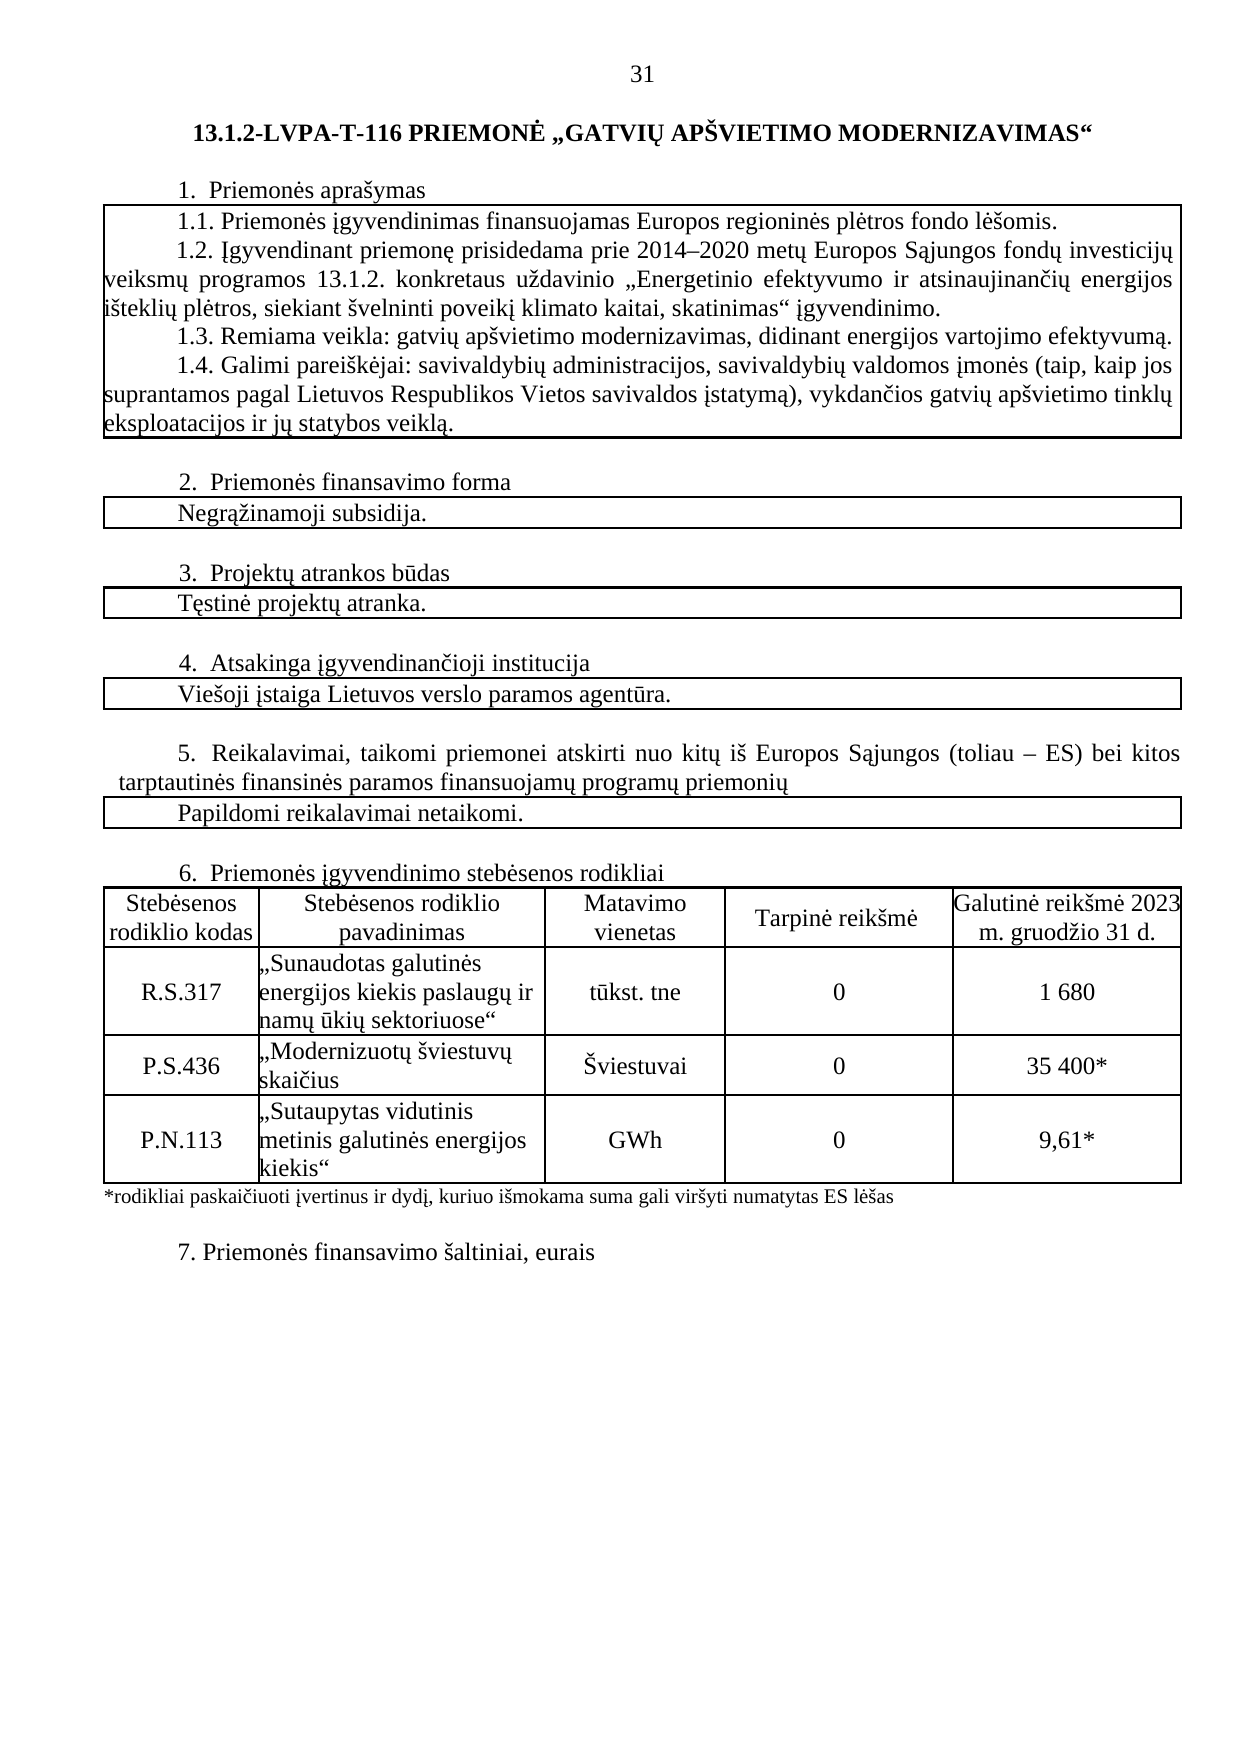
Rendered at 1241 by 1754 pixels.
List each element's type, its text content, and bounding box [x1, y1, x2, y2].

table_cell „Modernizuotų šviestuvų skaičius [260, 1036, 544, 1094]
table_cell tūkst. tne [546, 948, 724, 1034]
table_header Viešoji įstaiga Lietuvos verslo paramos agentūra. [105, 679, 1180, 708]
text 13.1.2-LVPA-T-116 PRIEMONĖ „GATVIŲ APŠVIETIMO MODERNIZAVIMAS“ [103, 118, 1181, 147]
table_header 1.1. Priemonės įgyvendinimas finansuojamas Europos regioninės plėtros fondo lėšomis. 1.2. Įgyvendinant priemonę prisidedama prie 2014–2020 metų Europos Sąjungos fondų investicijų veiksmų programos 13.1.2. konkretaus uždavinio „Energetinio efektyvumo ir atsinaujinančių energijos išteklių plėtros, siekiant švelninti poveikį klimato kaitai, skatinimas“ įgyvendinimo. 1.3. Remiama veikla: gatvių apšvietimo modernizavimas, didinant energijos vartojimo efektyvumą. 1.4. Galimi pareiškėjai: savivaldybių administracijos, savivaldybių valdomos įmonės (taip, kaip jos suprantamos pagal Lietuvos Respublikos Vietos savivaldos įstatymą), vykdančios gatvių apšvietimo tinklų eksploatacijos ir jų statybos veiklą. [105, 206, 1180, 436]
table_cell 9,61* [954, 1096, 1180, 1182]
table_header Tarpinė reikšmė [726, 889, 952, 946]
table_header Galutinė reikšmė 2023 m. gruodžio 31 d. [954, 889, 1180, 946]
table_header Tęstinė projektų atranka. [105, 589, 1180, 617]
text 4. Atsakinga įgyvendinančioji institucija [178, 648, 1181, 677]
table_cell „Sunaudotas galutinės energijos kiekis paslaugų ir namų ūkių sektoriuose“ [260, 948, 544, 1034]
text 1. Priemonės aprašymas [177, 176, 546, 204]
table_cell P.S.436 [105, 1036, 258, 1094]
table_header Matavimo vienetas [546, 889, 724, 946]
table_header Stebėsenos rodiklio kodas [105, 889, 258, 946]
table_cell GWh [546, 1096, 724, 1182]
text 3. Projektų atrankos būdas [178, 558, 1181, 586]
text 6. Priemonės įgyvendinimo stebėsenos rodikliai [178, 858, 1181, 886]
table_cell 1 680 [954, 948, 1180, 1034]
table_header Negrąžinamoji subsidija. [105, 498, 1180, 527]
table_cell P.N.113 [105, 1096, 258, 1182]
text 2. Priemonės finansavimo forma [178, 467, 1181, 496]
text 5. Reikalavimai, taikomi priemonei atskirti nuo kitų iš Europos Sąjungos (toliau – ES) bei kitos tarptautinės finansinės paramos finansuojamų programų priemonių [118, 738, 1181, 796]
table_cell R.S.317 [105, 948, 258, 1034]
text 7. Priemonės finansavimo šaltiniai, eurais [103, 1237, 904, 1266]
table_cell „Sutaupytas vidutinis metinis galutinės energijos kiekis“ [260, 1096, 544, 1182]
text *rodikliai paskaičiuoti įvertinus ir dydį, kuriuo išmokama suma gali viršyti numatytas ES lėšas [103, 1184, 1181, 1208]
table_cell 35 400* [954, 1036, 1180, 1094]
table_cell 0 [726, 1036, 952, 1094]
table_header Stebėsenos rodiklio pavadinimas [260, 889, 544, 946]
table_cell 0 [726, 1096, 952, 1182]
table_cell Šviestuvai [546, 1036, 724, 1094]
table_header Papildomi reikalavimai netaikomi. [105, 798, 1180, 827]
table_cell 0 [726, 948, 952, 1034]
